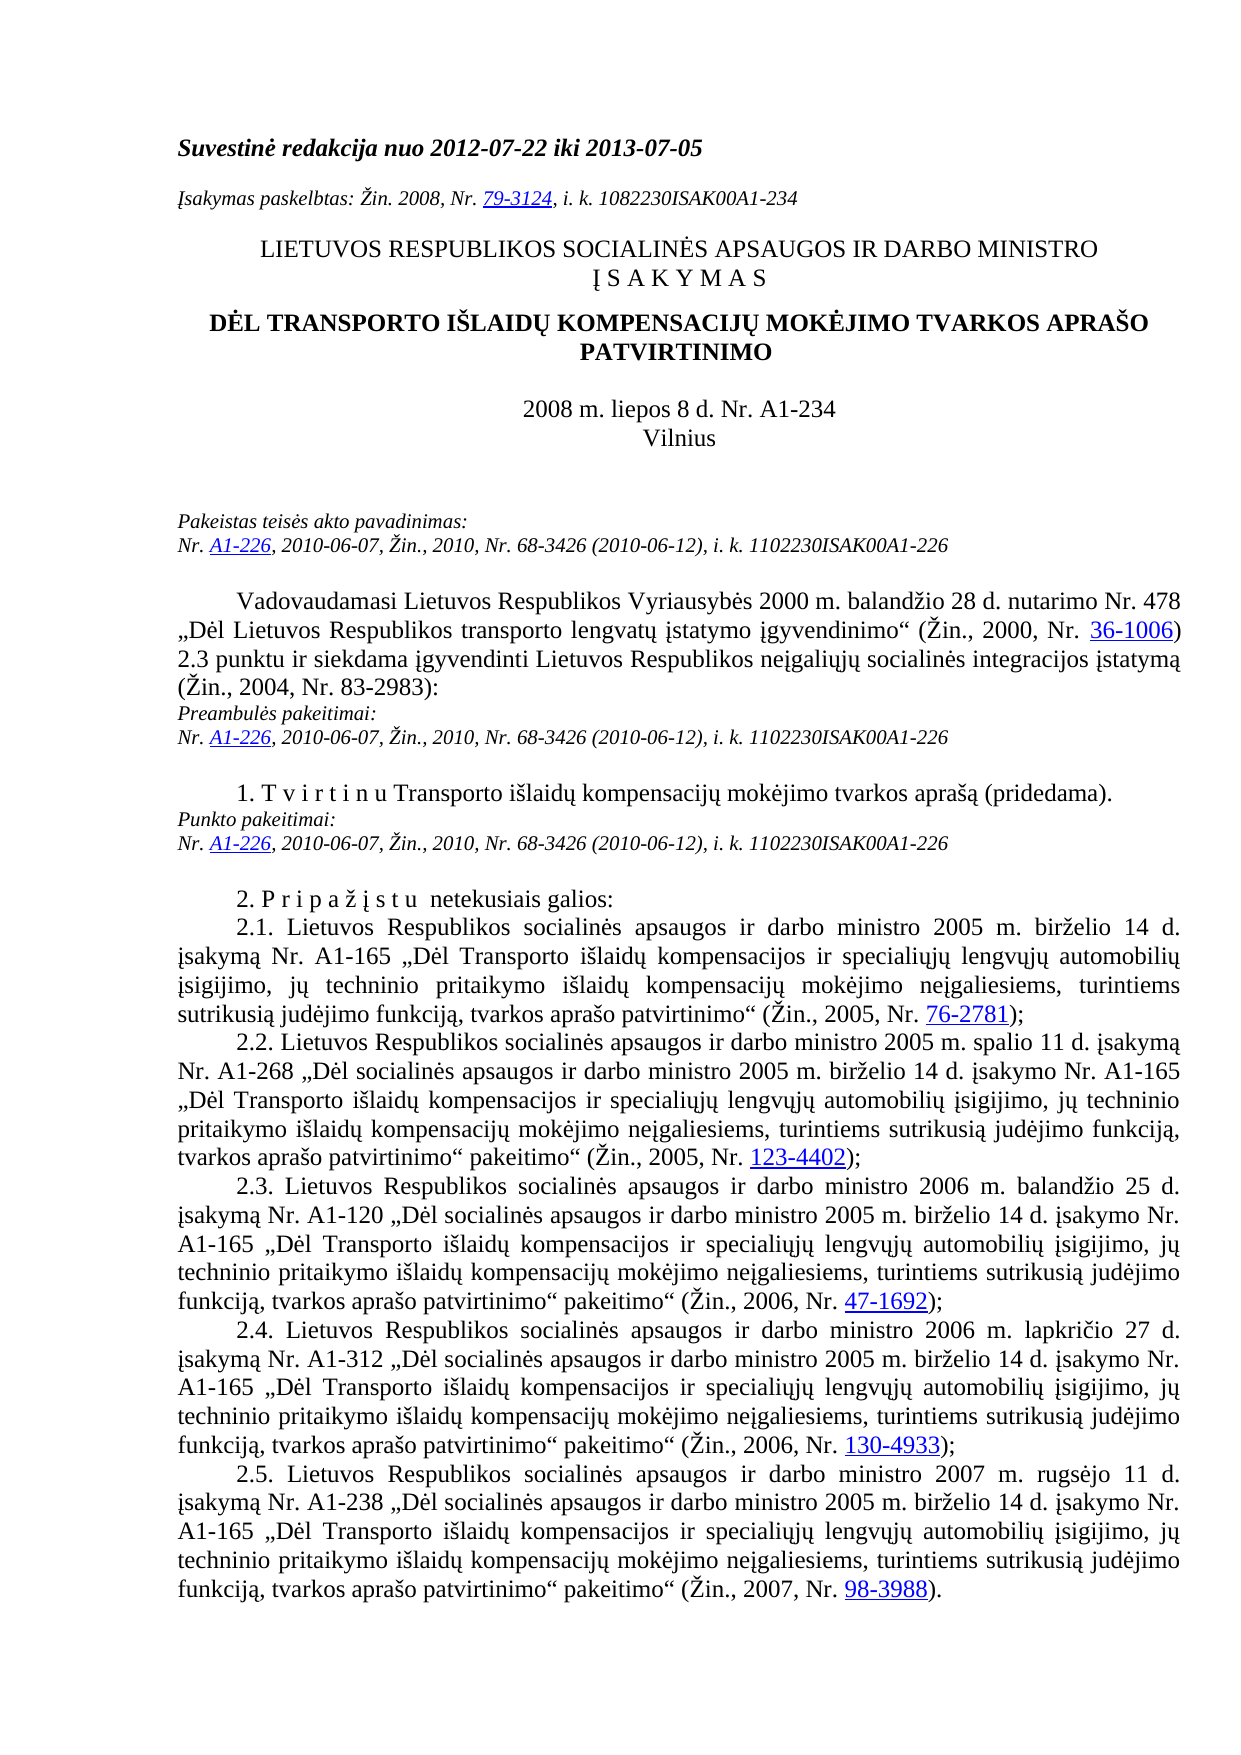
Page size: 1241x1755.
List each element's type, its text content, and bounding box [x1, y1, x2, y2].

text DĖL TRANSPORTO IŠLAIDŲ KOMPENSACIJŲ MOKĖJIMO TVARKOS APRAŠO PATVIRTINIMO [177, 308, 1181, 366]
text Įsakymas paskelbtas: Žin. 2008, Nr. 79-3124, i. k. 1082230ISAK00A1-234 [177, 186, 1181, 210]
text Nr. A1-226, 2010-06-07, Žin., 2010, Nr. 68-3426 (2010-06-12), i. k. 1102230ISAK00A1-226 [177, 831, 1181, 855]
text LIETUVOS RESPUBLIKOS SOCIALINĖS APSAUGOS IR DARBO MINISTRO [177, 234, 1181, 263]
text 2.5. Lietuvos Respublikos socialinės apsaugos ir darbo ministro 2007 m. rugsėjo 11 d. įsakymą Nr. A1-238 „Dėl socialinės apsaugos ir darbo ministro 2005 m. birželio 14 d. įsakymo Nr. A1-165 „Dėl Transporto išlaidų kompensacijos ir specialiųjų lengvųjų automobilių įsigijimo, jų techninio pritaikymo išlaidų kompensacijų mokėjimo neįgaliesiems, turintiems sutrikusią judėjimo funkciją, tvarkos aprašo patvirtinimo“ pakeitimo“ (Žin., 2007, Nr. 98-3988). [177, 1459, 1181, 1602]
text Suvestinė redakcija nuo 2012-07-22 iki 2013-07-05 [177, 133, 1181, 162]
text Vilnius [177, 423, 1181, 452]
text ĮSAKYMAS [177, 263, 1181, 291]
text Vadovaudamasi Lietuvos Respublikos Vyriausybės 2000 m. balandžio 28 d. nutarimo Nr. 478 „Dėl Lietuvos Respublikos transporto lengvatų įstatymo įgyvendinimo“ (Žin., 2000, Nr. 36-1006) 2.3 punktu ir siekdama įgyvendinti Lietuvos Respublikos neįgaliųjų socialinės integracijos įstatymą (Žin., 2004, Nr. 83-2983): [177, 586, 1181, 701]
text 1. T v i r t i n u Transporto išlaidų kompensacijų mokėjimo tvarkos aprašą (pridedama). [177, 778, 1181, 807]
text Punkto pakeitimai: [177, 807, 1181, 831]
text Nr. A1-226, 2010-06-07, Žin., 2010, Nr. 68-3426 (2010-06-12), i. k. 1102230ISAK00A1-226 [177, 725, 1181, 749]
text Nr. A1-226, 2010-06-07, Žin., 2010, Nr. 68-3426 (2010-06-12), i. k. 1102230ISAK00A1-226 [177, 533, 1181, 557]
text 2008 m. liepos 8 d. Nr. A1-234 [177, 394, 1181, 423]
text 2. Pripažįstu netekusiais galios: [177, 884, 1181, 912]
text 2.4. Lietuvos Respublikos socialinės apsaugos ir darbo ministro 2006 m. lapkričio 27 d. įsakymą Nr. A1-312 „Dėl socialinės apsaugos ir darbo ministro 2005 m. birželio 14 d. įsakymo Nr. A1-165 „Dėl Transporto išlaidų kompensacijos ir specialiųjų lengvųjų automobilių įsigijimo, jų techninio pritaikymo išlaidų kompensacijų mokėjimo neįgaliesiems, turintiems sutrikusią judėjimo funkciją, tvarkos aprašo patvirtinimo“ pakeitimo“ (Žin., 2006, Nr. 130-4933); [177, 1315, 1181, 1459]
text 2.2. Lietuvos Respublikos socialinės apsaugos ir darbo ministro 2005 m. spalio 11 d. įsakymą Nr. A1-268 „Dėl socialinės apsaugos ir darbo ministro 2005 m. birželio 14 d. įsakymo Nr. A1-165 „Dėl Transporto išlaidų kompensacijos ir specialiųjų lengvųjų automobilių įsigijimo, jų techninio pritaikymo išlaidų kompensacijų mokėjimo neįgaliesiems, turintiems sutrikusią judėjimo funkciją, tvarkos aprašo patvirtinimo“ pakeitimo“ (Žin., 2005, Nr. 123-4402); [177, 1027, 1181, 1171]
text 2.3. Lietuvos Respublikos socialinės apsaugos ir darbo ministro 2006 m. balandžio 25 d. įsakymą Nr. A1-120 „Dėl socialinės apsaugos ir darbo ministro 2005 m. birželio 14 d. įsakymo Nr. A1-165 „Dėl Transporto išlaidų kompensacijos ir specialiųjų lengvųjų automobilių įsigijimo, jų techninio pritaikymo išlaidų kompensacijų mokėjimo neįgaliesiems, turintiems sutrikusią judėjimo funkciją, tvarkos aprašo patvirtinimo“ pakeitimo“ (Žin., 2006, Nr. 47-1692); [177, 1171, 1181, 1315]
text 2.1. Lietuvos Respublikos socialinės apsaugos ir darbo ministro 2005 m. birželio 14 d. įsakymą Nr. A1-165 „Dėl Transporto išlaidų kompensacijos ir specialiųjų lengvųjų automobilių įsigijimo, jų techninio pritaikymo išlaidų kompensacijų mokėjimo neįgaliesiems, turintiems sutrikusią judėjimo funkciją, tvarkos aprašo patvirtinimo“ (Žin., 2005, Nr. 76-2781); [177, 912, 1181, 1027]
text Pakeistas teisės akto pavadinimas: [177, 509, 1181, 533]
text Preambulės pakeitimai: [177, 701, 1181, 725]
